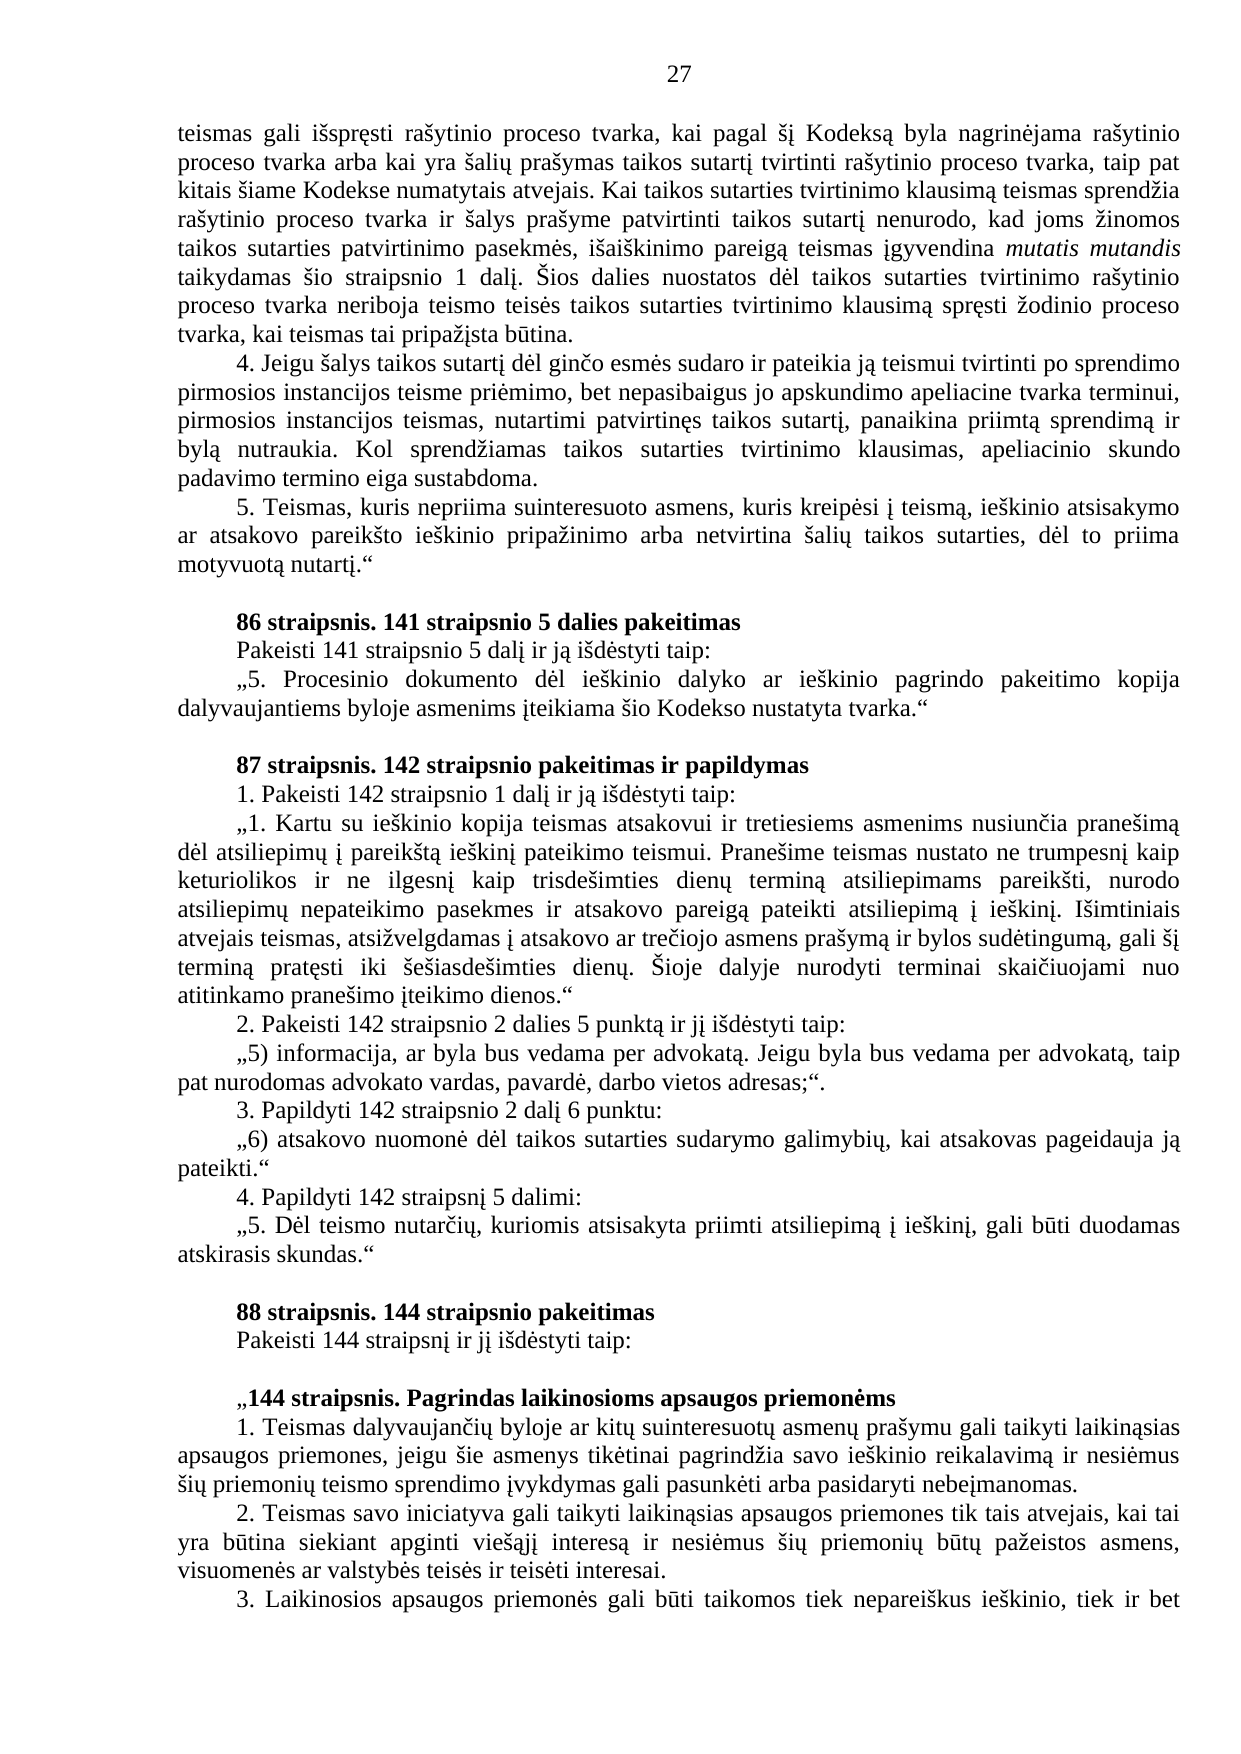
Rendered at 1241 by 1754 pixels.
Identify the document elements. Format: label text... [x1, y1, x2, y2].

text „5. Procesinio dokumento dėl ieškinio dalyko ar ieškinio pagrindo pakeitimo kopija dalyvaujantiems byloje asmenims įteikiama šio Kodekso nustatyta tvarka.“ [177, 664, 1181, 722]
text „1. Kartu su ieškinio kopija teismas atsakovui ir tretiesiems asmenims nusiunčia pranešimą dėl atsiliepimų į pareikštą ieškinį pateikimo teismui. Pranešime teismas nustato ne trumpesnį kaip keturiolikos ir ne ilgesnį kaip trisdešimties dienų terminą atsiliepimams pareikšti, nurodo atsiliepimų nepateikimo pasekmes ir atsakovo pareigą pateikti atsiliepimą į ieškinį. Išimtiniais atvejais teismas, atsižvelgdamas į atsakovo ar trečiojo asmens prašymą ir bylos sudėtingumą, gali šį terminą pratęsti iki šešiasdešimties dienų. Šioje dalyje nurodyti terminai skaičiuojami nuo atitinkamo pranešimo įteikimo dienos.“ [177, 808, 1181, 1009]
text 1. Pakeisti 142 straipsnio 1 dalį ir ją išdėstyti taip: [177, 779, 1181, 808]
text 87 straipsnis. 142 straipsnio pakeitimas ir papildymas [177, 751, 1181, 779]
text 1. Teismas dalyvaujančių byloje ar kitų suinteresuotų asmenų prašymu gali taikyti laikinąsias apsaugos priemones, jeigu šie asmenys tikėtinai pagrindžia savo ieškinio reikalavimą ir nesiėmus šių priemonių teismo sprendimo įvykdymas gali pasunkėti arba pasidaryti nebeįmanomas. [177, 1412, 1181, 1498]
text 3. Papildyti 142 straipsnio 2 dalį 6 punktu: [177, 1096, 1181, 1124]
text Pakeisti 141 straipsnio 5 dalį ir ją išdėstyti taip: [177, 636, 1181, 664]
text „5. Dėl teismo nutarčių, kuriomis atsisakyta priimti atsiliepimą į ieškinį, gali būti duodamas atskirasis skundas.“ [177, 1211, 1181, 1268]
text „5) informacija, ar byla bus vedama per advokatą. Jeigu byla bus vedama per advokatą, taip pat nurodomas advokato vardas, pavardė, darbo vietos adresas;“. [177, 1038, 1181, 1096]
text 5. Teismas, kuris nepriima suinteresuoto asmens, kuris kreipėsi į teismą, ieškinio atsisakymo ar atsakovo pareikšto ieškinio pripažinimo arba netvirtina šalių taikos sutarties, dėl to priima motyvuotą nutartį.“ [177, 492, 1181, 578]
text teismas gali išspręsti rašytinio proceso tvarka, kai pagal šį Kodeksą byla nagrinėjama rašytinio proceso tvarka arba kai yra šalių prašymas taikos sutartį tvirtinti rašytinio proceso tvarka, taip pat kitais šiame Kodekse numatytais atvejais. Kai taikos sutarties tvirtinimo klausimą teismas sprendžia rašytinio proceso tvarka ir šalys prašyme patvirtinti taikos sutartį nenurodo, kad joms žinomos taikos sutarties patvirtinimo pasekmės, išaiškinimo pareigą teismas įgyvendina mutatis mutandis taikydamas šio straipsnio 1 dalį. Šios dalies nuostatos dėl taikos sutarties tvirtinimo rašytinio proceso tvarka neriboja teismo teisės taikos sutarties tvirtinimo klausimą spręsti žodinio proceso tvarka, kai teismas tai pripažįsta būtina. [177, 118, 1181, 348]
text 2. Pakeisti 142 straipsnio 2 dalies 5 punktą ir jį išdėstyti taip: [177, 1009, 1181, 1038]
text 86 straipsnis. 141 straipsnio 5 dalies pakeitimas [177, 607, 1181, 636]
text 3. Laikinosios apsaugos priemonės gali būti taikomos tiek nepareiškus ieškinio, tiek ir bet [177, 1584, 1181, 1613]
text 4. Jeigu šalys taikos sutartį dėl ginčo esmės sudaro ir pateikia ją teismui tvirtinti po sprendimo pirmosios instancijos teisme priėmimo, bet nepasibaigus jo apskundimo apeliacine tvarka terminui, pirmosios instancijos teismas, nutartimi patvirtinęs taikos sutartį, panaikina priimtą sprendimą ir bylą nutraukia. Kol sprendžiamas taikos sutarties tvirtinimo klausimas, apeliacinio skundo padavimo termino eiga sustabdoma. [177, 348, 1181, 492]
text 4. Papildyti 142 straipsnį 5 dalimi: [177, 1182, 1181, 1211]
text „6) atsakovo nuomonė dėl taikos sutarties sudarymo galimybių, kai atsakovas pageidauja ją pateikti.“ [177, 1124, 1181, 1182]
text 2. Teismas savo iniciatyva gali taikyti laikinąsias apsaugos priemones tik tais atvejais, kai tai yra būtina siekiant apginti viešąjį interesą ir nesiėmus šių priemonių būtų pažeistos asmens, visuomenės ar valstybės teisės ir teisėti interesai. [177, 1498, 1181, 1584]
text 88 straipsnis. 144 straipsnio pakeitimas [177, 1297, 1181, 1326]
text „144 straipsnis. Pagrindas laikinosioms apsaugos priemonėms [236, 1383, 1181, 1412]
text Pakeisti 144 straipsnį ir jį išdėstyti taip: [177, 1326, 1181, 1354]
